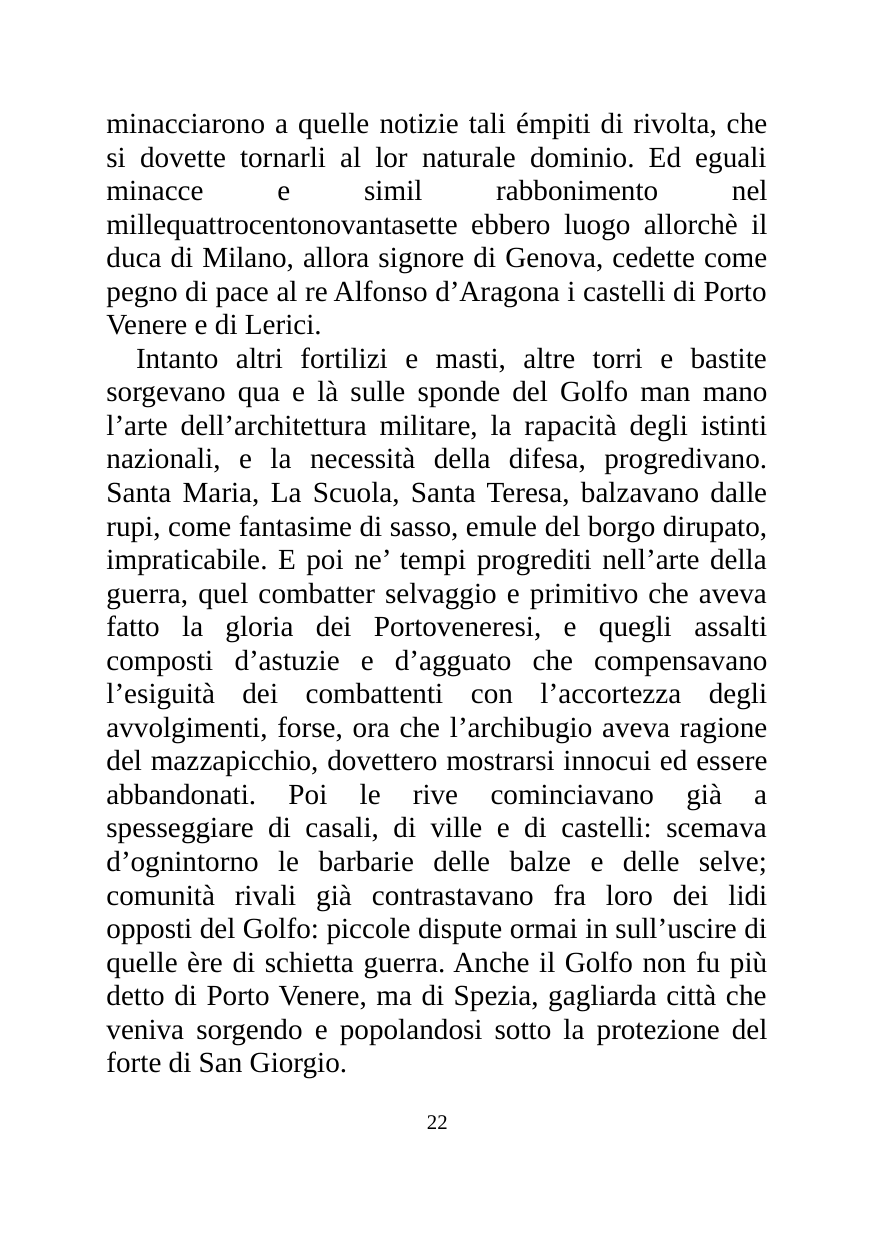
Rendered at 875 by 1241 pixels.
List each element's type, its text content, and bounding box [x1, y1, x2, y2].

text Intanto altri fortilizi e masti, altre torri e bastite sorgevano qua e là sulle sponde del Golfo man mano l’arte dell’architettura militare, la rapacità degli istinti nazionali, e la necessità della difesa, progredivano. Santa Maria, La Scuola, Santa Teresa, balzavano dalle rupi, come fantasime di sasso, emule del borgo dirupato, impraticabile. E poi ne’ tempi progrediti nell’arte della guerra, quel combatter selvaggio e primitivo che aveva fatto la gloria dei Portoveneresi, e quegli assalti composti d’astuzie e d’agguato che compensavano l’esiguità dei combattenti con l’accortezza degli avvolgimenti, forse, ora che l’archibugio aveva ragione del mazzapicchio, dovettero mostrarsi innocui ed essere abbandonati. Poi le rive cominciavano già a spesseggiare di casali, di ville e di castelli: scemava d’ognintorno le barbarie delle balze e delle selve; comunità rivali già contrastavano fra loro dei lidi opposti del Golfo: piccole dispute ormai in sull’uscire di quelle ère di schietta guerra. Anche il Golfo non fu più detto di Porto Venere, ma di Spezia, gagliarda città che veniva sorgendo e popolandosi sotto la protezione del forte di San Giorgio. [106, 341, 768, 1079]
text minacciarono a quelle notizie tali émpiti di rivolta, che si dovette tornarli al lor naturale dominio. Ed eguali minacce e simil rabbonimento nel millequattrocentonovantasette ebbero luogo allorchè il duca di Milano, allora signore di Genova, cedette come pegno di pace al re Alfonso d’Aragona i castelli di Porto Venere e di Lerici. [106, 106, 768, 341]
